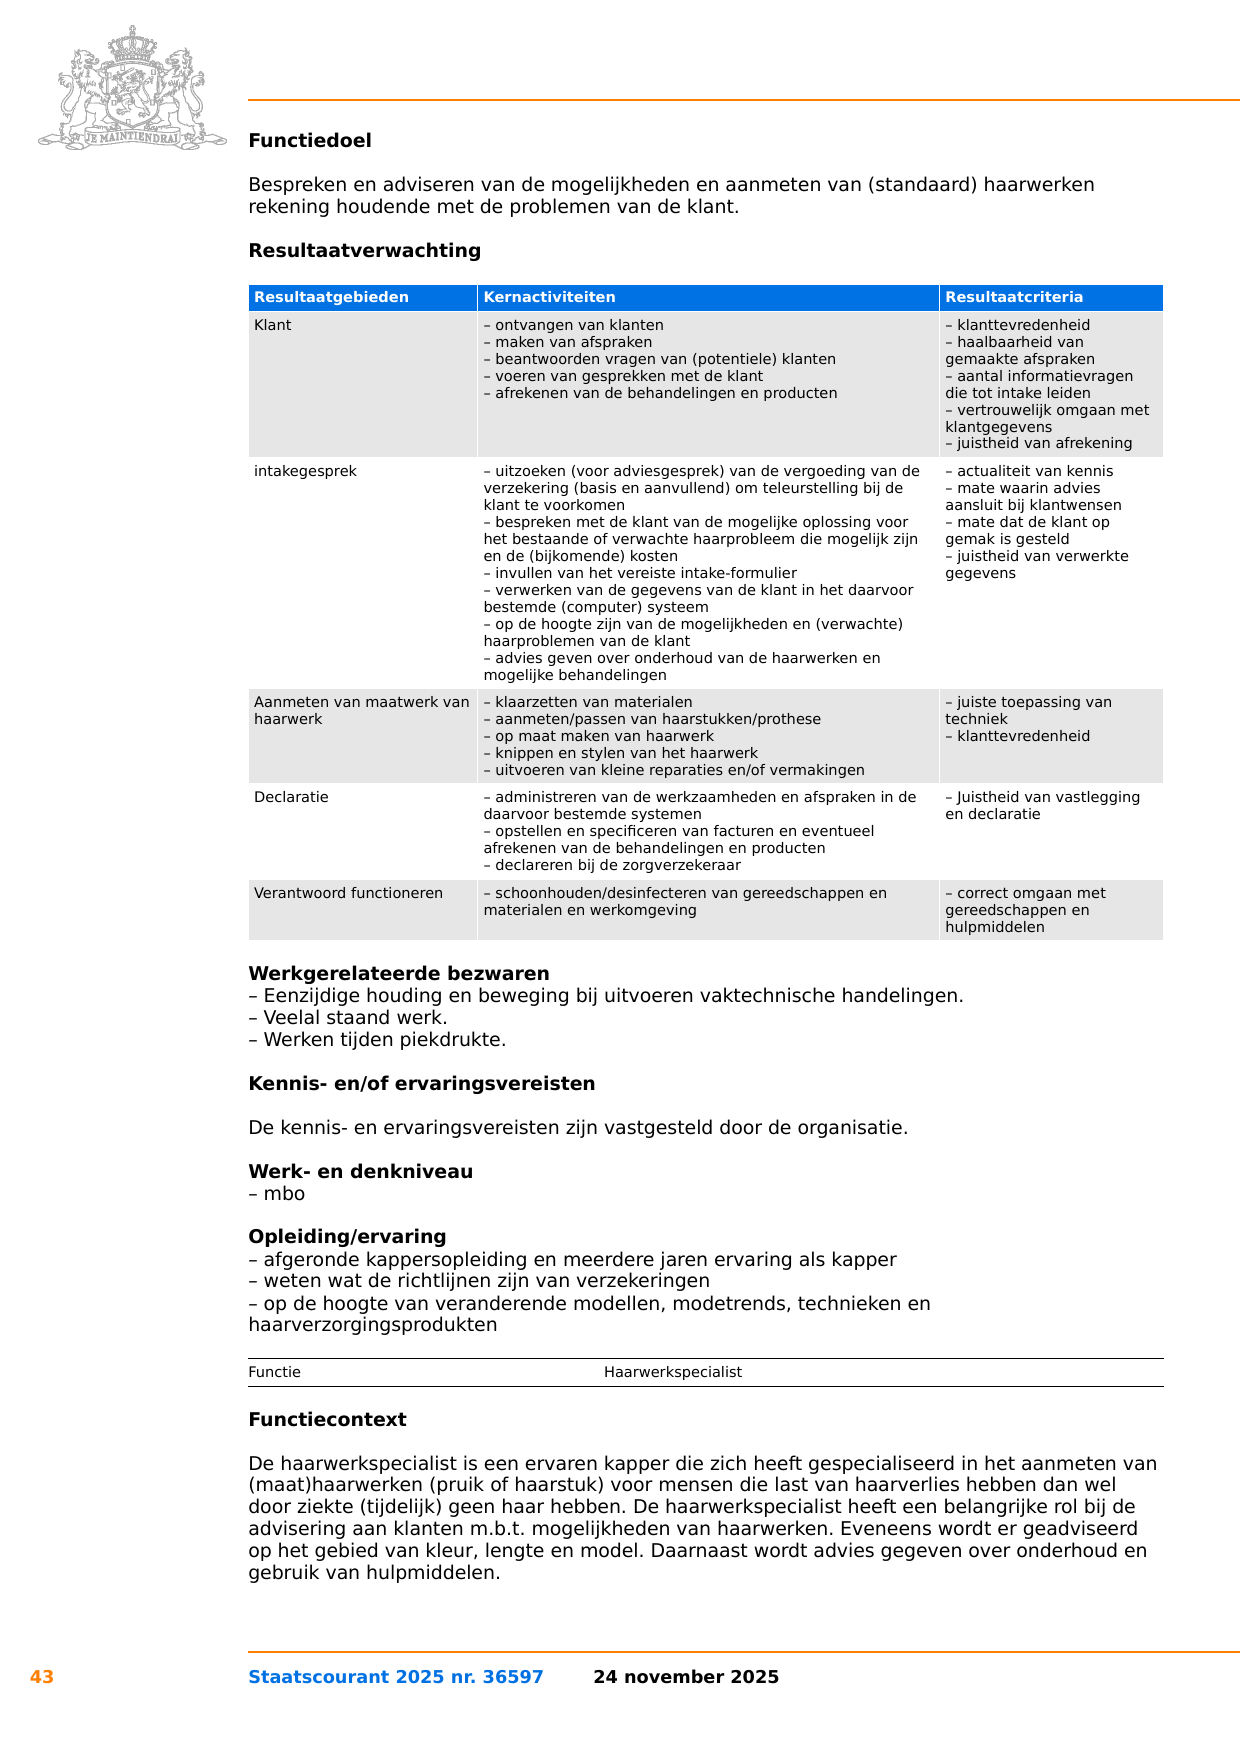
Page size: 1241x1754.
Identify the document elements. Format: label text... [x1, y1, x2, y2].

subtitle Opleiding/ervaring [248, 1226, 1163, 1248]
subtitle Functiecontext [248, 1408, 1163, 1431]
text – Werken tijden piekdrukte. [248, 1029, 1163, 1051]
table_cell – uitzoeken (voor adviesgesprek) van de vergoeding van de verzekering (basis en aanvullend) om teleurstelling bij de klant te voorkomen – bespreken met de klant van de mogelijke oplossing voor het bestaande of verwachte haarprobleem die mogelijk zijn en de (bijkomende) kosten – invullen van het vereiste intake-formulier – verwerken van de gegevens van de klant in het daarvoor bestemde (computer) systeem – op de hoogte zijn van de mogelijkheden en (verwachte) haarproblemen van de klant – advies geven over onderhoud van de haarwerken en mogelijke behandelingen [478, 458, 939, 688]
picture [38, 25, 227, 150]
table_cell Verantwoord functioneren [249, 880, 477, 940]
table_header Kernactiviteiten [478, 285, 939, 311]
table_cell intakegesprek [249, 458, 477, 688]
table_header Resultaatcriteria [940, 285, 1163, 311]
table_cell Declaratie [249, 785, 477, 879]
text – afgeronde kappersopleiding en meerdere jaren ervaring als kapper [248, 1248, 1163, 1270]
subtitle Functiedoel [248, 130, 1163, 152]
table_cell Aanmeten van maatwerk van haarwerk [249, 689, 477, 783]
subtitle Kennis- en/of ervaringsvereisten [248, 1073, 1163, 1095]
text Bespreken en adviseren van de mogelijkheden en aanmeten van (standaard) haarwerken rekening houdende met de problemen van de klant. [248, 174, 1163, 218]
table_cell – Juistheid van vastlegging en declaratie [940, 785, 1163, 879]
text – op de hoogte van veranderende modellen, modetrends, technieken en haarverzorgingsprodukten [248, 1292, 1163, 1336]
text – Veelal staand werk. [248, 1007, 1163, 1029]
subtitle Werkgerelateerde bezwaren [248, 963, 1163, 985]
table_cell – klanttevredenheid – haalbaarheid van gemaakte afspraken – aantal informatievragen die tot intake leiden – vertrouwelijk omgaan met klantgegevens – juistheid van afrekening [940, 312, 1163, 457]
text – weten wat de richtlijnen zijn van verzekeringen [248, 1270, 1163, 1292]
table_header Resultaatgebieden [249, 285, 477, 311]
table_cell – juiste toepassing van techniek – klanttevredenheid [940, 689, 1163, 783]
table_cell – correct omgaan met gereedschappen en hulpmiddelen [940, 880, 1163, 940]
text – mbo [248, 1183, 1163, 1204]
table_cell Klant [249, 312, 477, 457]
text – Eenzijdige houding en beweging bij uitvoeren vaktechnische handelingen. [248, 985, 1163, 1007]
table_cell – actualiteit van kennis – mate waarin advies aansluit bij klantwensen – mate dat de klant op gemak is gesteld – juistheid van verwerkte gegevens [940, 458, 1163, 688]
table_cell – administreren van de werkzaamheden en afspraken in de daarvoor bestemde systemen – opstellen en specificeren van facturen en eventueel afrekenen van de behandelingen en producten – declareren bij de zorgverzekeraar [478, 785, 939, 879]
table_header Functie [248, 1359, 598, 1386]
subtitle Resultaatverwachting [248, 239, 1163, 262]
table_header Haarwerkspecialist [598, 1359, 1163, 1386]
subtitle Werk- en denkniveau [248, 1161, 1163, 1183]
text De kennis- en ervaringsvereisten zijn vastgesteld door de organisatie. [248, 1117, 1163, 1139]
table_cell – schoonhouden/desinfecteren van gereedschappen en materialen en werkomgeving [478, 880, 939, 940]
table_cell – klaarzetten van materialen – aanmeten/passen van haarstukken/prothese – op maat maken van haarwerk – knippen en stylen van het haarwerk – uitvoeren van kleine reparaties en/of vermakingen [478, 689, 939, 783]
text De haarwerkspecialist is een ervaren kapper die zich heeft gespecialiseerd in het aanmeten van (maat)haarwerken (pruik of haarstuk) voor mensen die last van haarverlies hebben dan wel door ziekte (tijdelijk) geen haar hebben. De haarwerkspecialist heeft een belangrijke rol bij de advisering aan klanten m.b.t. mogelijkheden van haarwerken. Eveneens wordt er geadviseerd op het gebied van kleur, lengte en model. Daarnaast wordt advies gegeven over onderhoud en gebruik van hulpmiddelen. [248, 1452, 1163, 1584]
table_cell – ontvangen van klanten – maken van afspraken – beantwoorden vragen van (potentiele) klanten – voeren van gesprekken met de klant – afrekenen van de behandelingen en producten [478, 312, 939, 457]
